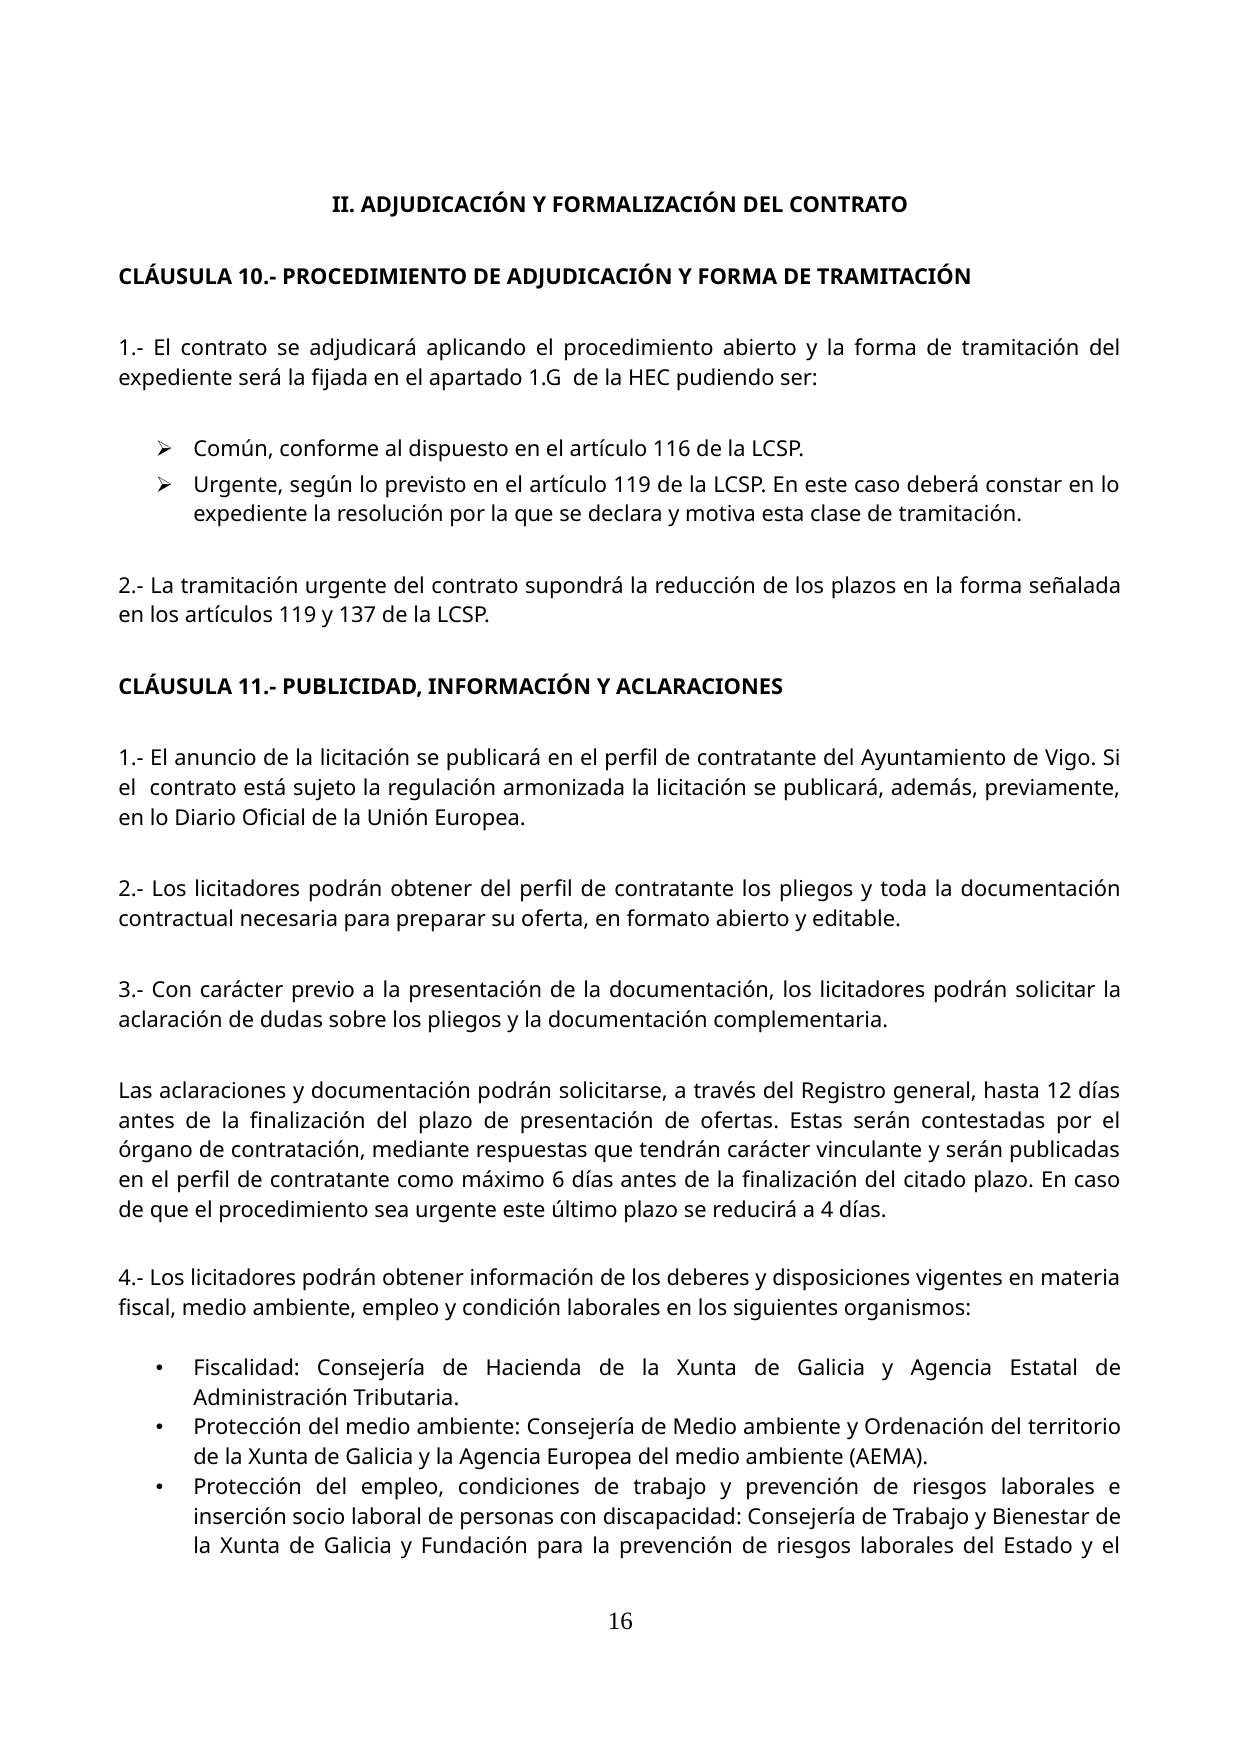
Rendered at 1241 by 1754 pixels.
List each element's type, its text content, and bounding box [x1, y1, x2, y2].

text 3.- Con carácter previo a la presentación de la documentación, los licitadores podrán solicitar la aclaración de dudas sobre los pliegos y la documentación complementaria. [118, 974, 1122, 1033]
list Fiscalidad: Consejería de Hacienda de la Xunta de Galicia y Agencia Estatal de Administración Tributaria. [156, 1352, 1122, 1411]
text 2.- Los licitadores podrán obtener del perfil de contratante los pliegos y toda la documentación contractual necesaria para preparar su oferta, en formato abierto y editable. [118, 873, 1122, 932]
list Urgente, según lo previsto en el artículo 119 de la LCSP. En este caso deberá constar en lo expediente la resolución por la que se declara y motiva esta clase de tramitación. [156, 468, 1122, 528]
list Protección del empleo, condiciones de trabajo y prevención de riesgos laborales e inserción socio laboral de personas con discapacidad: Consejería de Trabajo y Bienestar de la Xunta de Galicia y Fundación para la prevención de riesgos laborales del Estado y el [156, 1471, 1122, 1560]
list Protección del medio ambiente: Consejería de Medio ambiente y Ordenación del territorio de la Xunta de Galicia y la Agencia Europea del medio ambiente (AEMA). [156, 1411, 1122, 1471]
text Las aclaraciones y documentación podrán solicitarse, a través del Registro general, hasta 12 días antes de la finalización del plazo de presentación de ofertas. Estas serán contestadas por el órgano de contratación, mediante respuestas que tendrán carácter vinculante y serán publicadas en el perfil de contratante como máximo 6 días antes de la finalización del citado plazo. En caso de que el procedimiento sea urgente este último plazo se reducirá a 4 días. [118, 1075, 1122, 1224]
list Común, conforme al dispuesto en el artículo 116 de la LCSP. [156, 433, 1122, 463]
text 2.- La tramitación urgente del contrato supondrá la reducción de los plazos en la forma señalada en los artículos 119 y 137 de la LCSP. [118, 569, 1122, 629]
text 1.- El anuncio de la licitación se publicará en el perfil de contratante del Ayuntamiento de Vigo. Si el contrato está sujeto la regulación armonizada la licitación se publicará, además, previamente, en lo Diario Oficial de la Unión Europea. [118, 742, 1122, 831]
text II. ADJUDICACIÓN Y FORMALIZACIÓN DEL CONTRATO [118, 189, 1122, 219]
text CLÁUSULA 10.- PROCEDIMIENTO DE ADJUDICACIÓN Y FORMA DE TRAMITACIÓN [118, 261, 1122, 290]
text 1.- El contrato se adjudicará aplicando el procedimiento abierto y la forma de tramitación del expediente será la fijada en el apartado 1.G de la HEC pudiendo ser: [118, 332, 1122, 391]
text CLÁUSULA 11.- PUBLICIDAD, INFORMACIÓN Y ACLARACIONES [118, 671, 1122, 700]
text 4.- Los licitadores podrán obtener información de los deberes y disposiciones vigentes en materia fiscal, medio ambiente, empleo y condición laborales en los siguientes organismos: [118, 1262, 1122, 1322]
